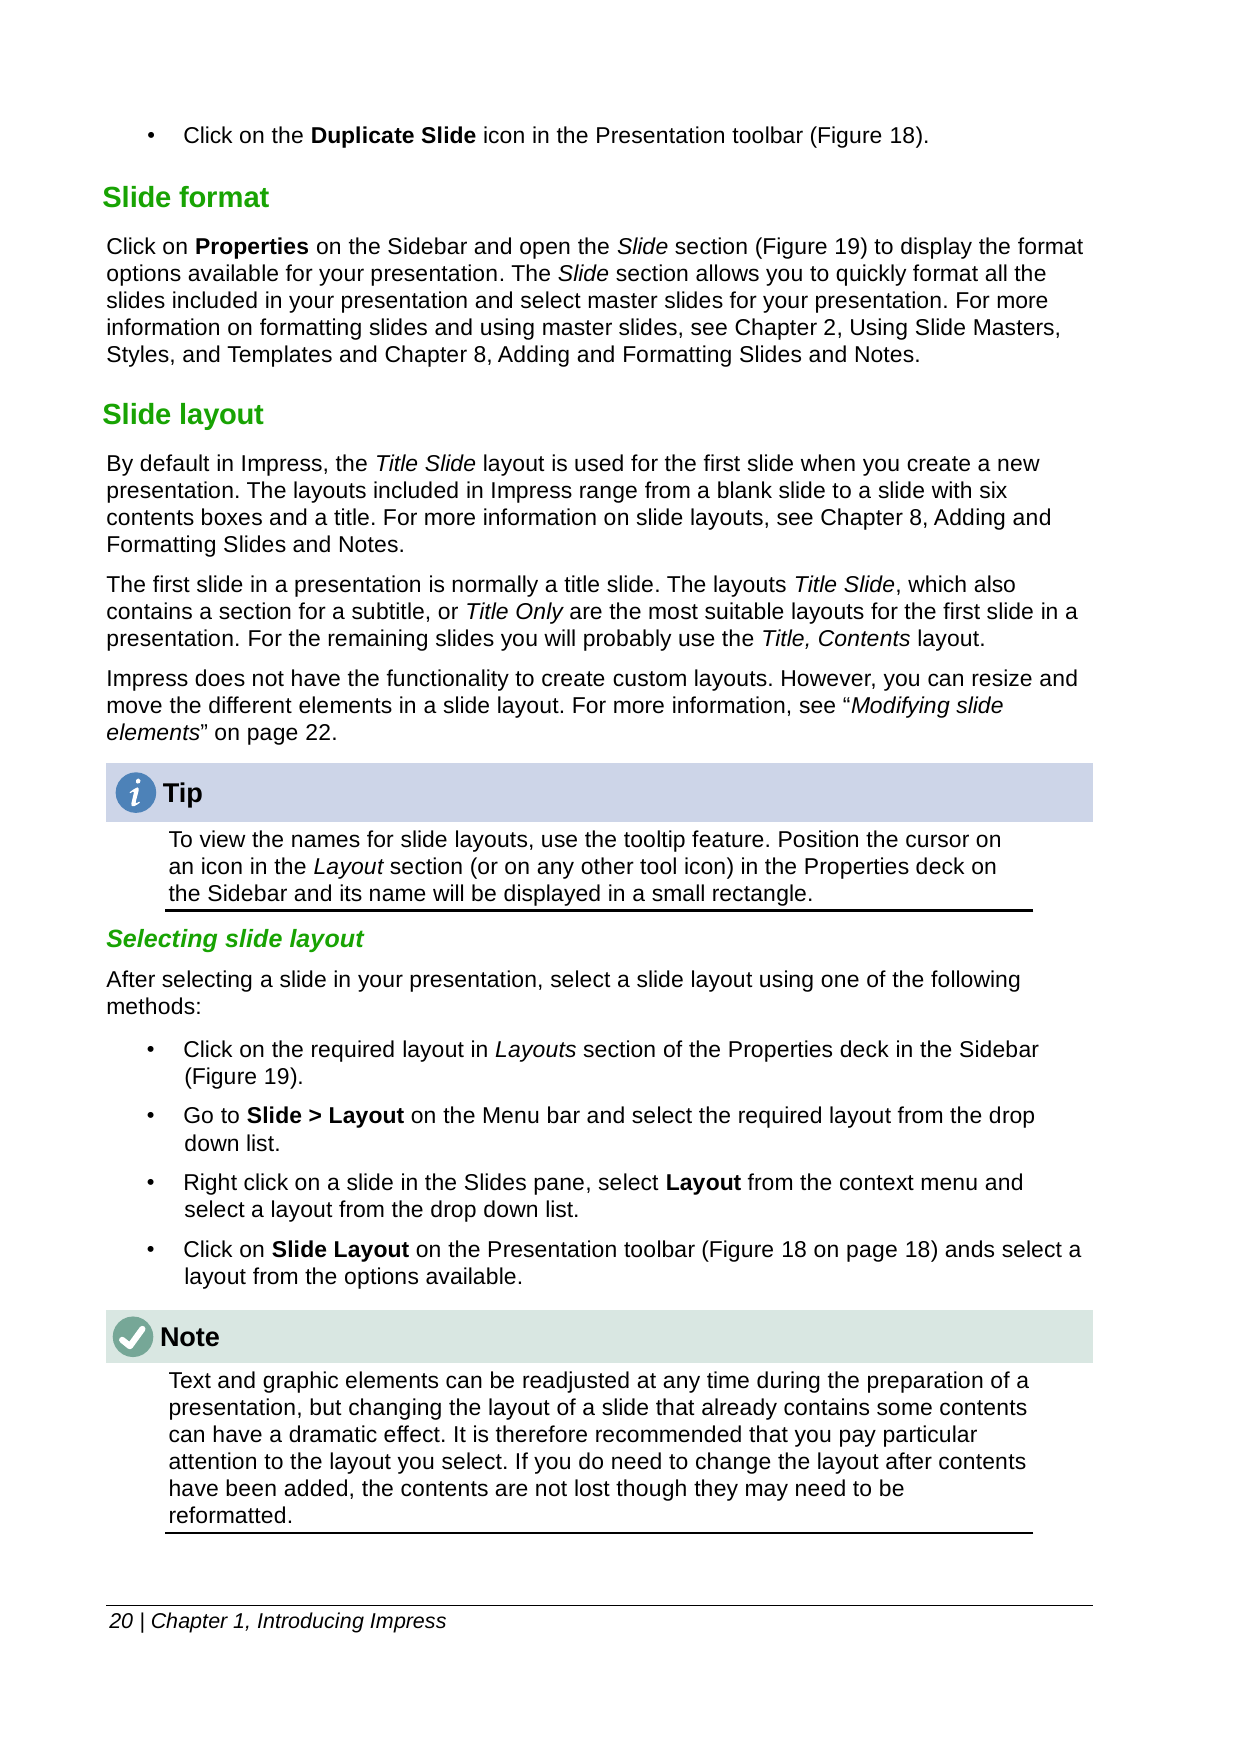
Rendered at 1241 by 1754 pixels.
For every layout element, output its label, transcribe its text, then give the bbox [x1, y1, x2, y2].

subtitle Slide format [102, 180, 1093, 214]
list Click on Slide Layout on the Presentation toolbar (Figure 18 on page 17) ands select a layout from the options available. [144, 1232, 1093, 1292]
subtitle Tip [106, 763, 1093, 822]
list Click on the Duplicate Slide icon in the Presentation toolbar (Figure 18). [144, 118, 1093, 151]
text Text and graphic elements can be readjusted at any time during the preparation of a presentation, but changing the layout of a slide that already contains some contents can have a dramatic effect. It is therefore recommended that you pay particular attention to the layout you select. If you do need to change the layout after contents have been added, the contents are not lost though they may need to be reformatted. [165, 1363, 1033, 1532]
text By default in Impress, the Title Slide layout is used for the first slide when you create a new presentation. The layouts included in Impress range from a blank slide to a slide with six contents boxes and a title. For more information on slide layouts, see Chapter 8, Adding and Formatting Slides and Notes. [106, 449, 1093, 558]
text Impress does not have the functionality to create custom layouts. However, you can resize and move the different elements in a slide layout. For more information, see “Modifying slide elements” on page 20. [106, 664, 1093, 745]
text Click on Properties on the Sidebar and open the Slide section (Figure 19) to display the format options available for your presentation. The Slide section allows you to quickly format all the slides included in your presentation and select master slides for your presentation. For more information on formatting slides and using master slides, see Chapter 2, Using Slide Masters, Styles, and Templates and Chapter 8, Adding and Formatting Slides and Notes. [106, 232, 1093, 368]
list Go to Slide > Layout on the Menu bar and select the required layout from the drop down list. [144, 1099, 1093, 1156]
list Right click on a slide in the Slides pane, select Layout from the context menu and select a layout from the drop down list. [144, 1166, 1093, 1223]
text The first slide in a presentation is normally a title slide. The layouts Title Slide, which also contains a section for a subtitle, or Title Only are the most suitable layouts for the first slide in a presentation. For the remaining slides you will probably use the Title, Contents layout. [106, 570, 1093, 651]
text To view the names for slide layouts, use the tooltip feature. Position the cursor on an icon in the Layout section (or on any other tool icon) in the Properties deck on the Sidebar and its name will be displayed in a small rectangle. [165, 822, 1033, 909]
subtitle Selecting slide layout [106, 924, 1093, 953]
subtitle Note [106, 1310, 1093, 1363]
subtitle Slide layout [102, 397, 1093, 431]
text After selecting a slide in your presentation, select a slide layout using one of the following methods: [106, 966, 1093, 1020]
list Click on the required layout in Layouts section of the Properties deck in the Sidebar (Figure 19). [144, 1032, 1093, 1089]
